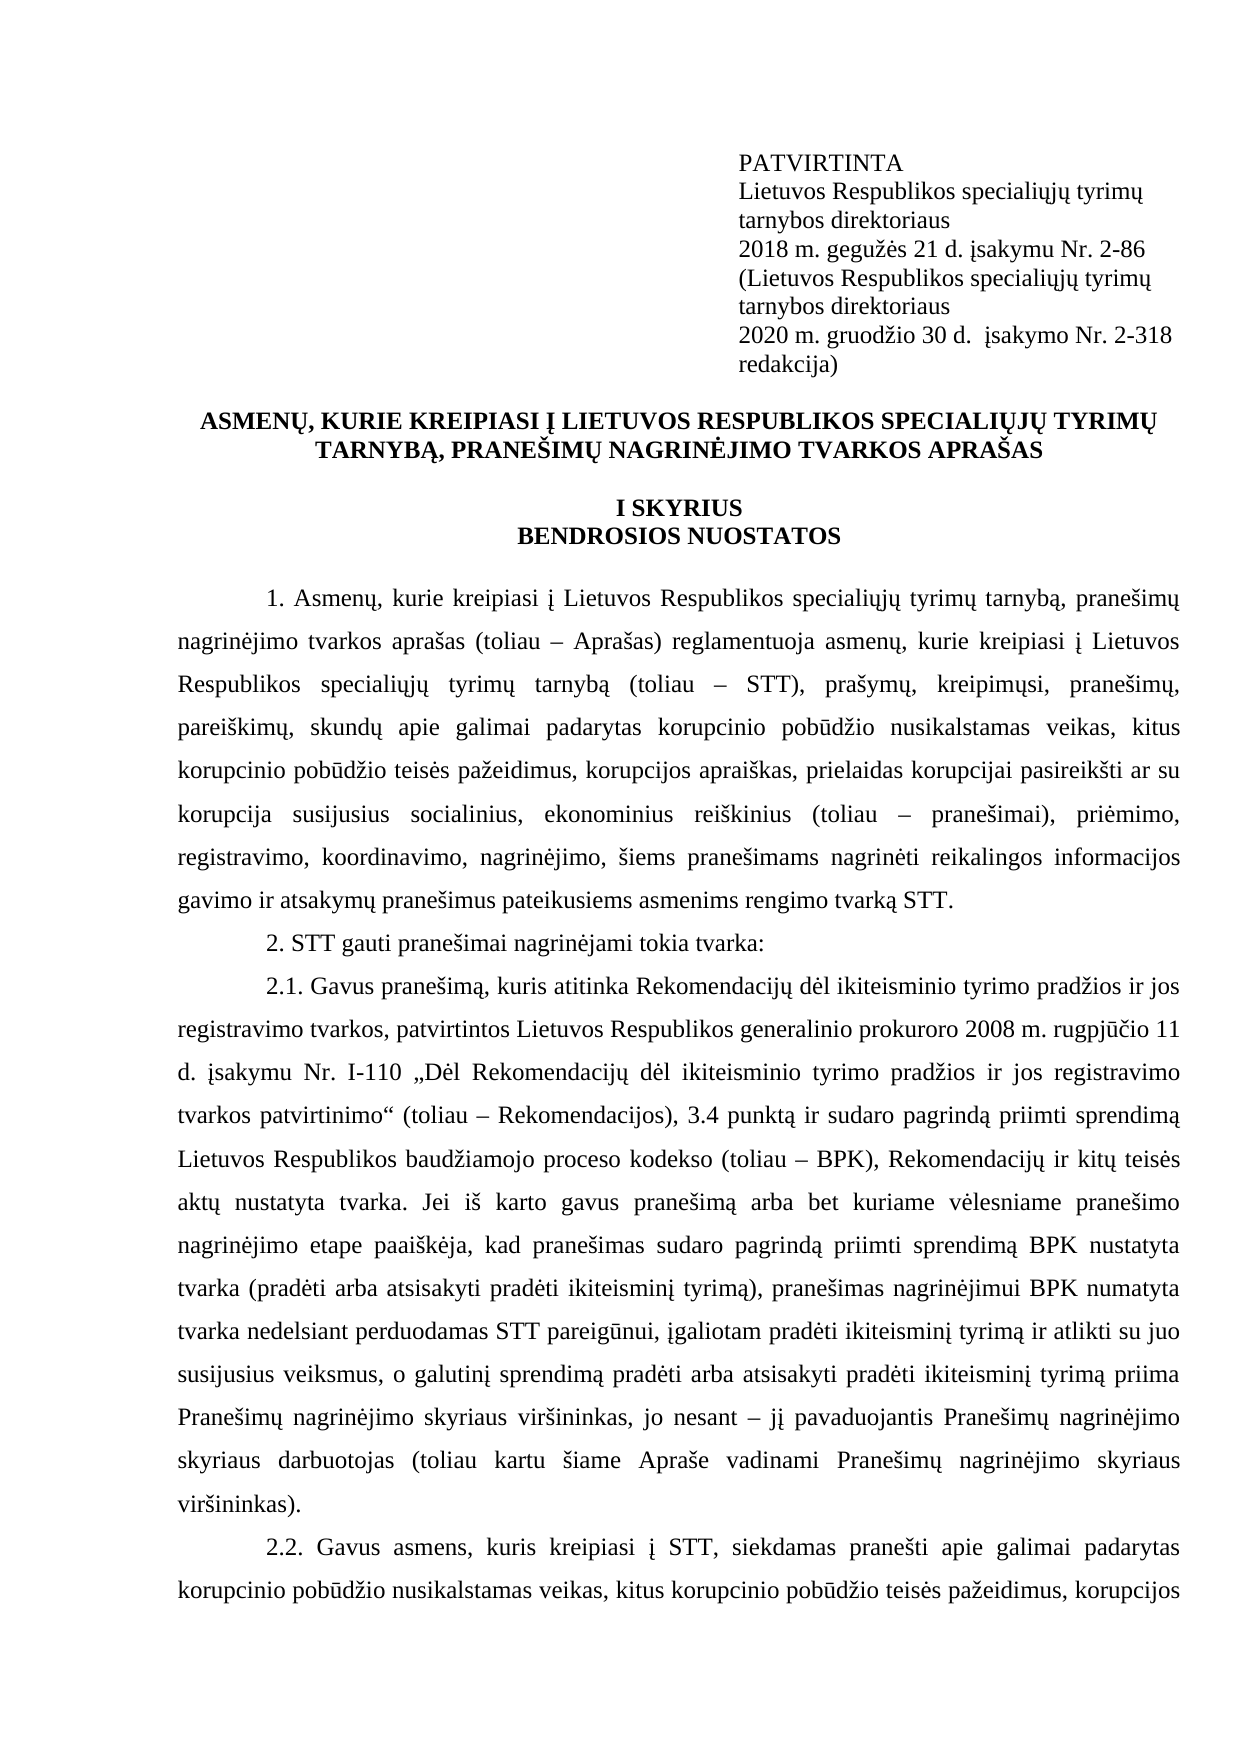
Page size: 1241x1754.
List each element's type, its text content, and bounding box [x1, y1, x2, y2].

text 2020 m. gruodžio 30 d. įsakymo Nr. 2-318 [177, 320, 1181, 349]
text I SKYRIUS [177, 493, 1181, 521]
text 1. Asmenų, kurie kreipiasi į Lietuvos Respublikos specialiųjų tyrimų tarnybą, pranešimų nagrinėjimo tvarkos aprašas (toliau – Aprašas) reglamentuoja asmenų, kurie kreipiasi į Lietuvos Respublikos specialiųjų tyrimų tarnybą (toliau – STT), prašymų, kreipimųsi, pranešimų, pareiškimų, skundų apie galimai padarytas korupcinio pobūdžio nusikalstamas veikas, kitus korupcinio pobūdžio teisės pažeidimus, korupcijos apraiškas, prielaidas korupcijai pasireikšti ar su korupcija susijusius socialinius, ekonominius reiškinius (toliau – pranešimai), priėmimo, registravimo, koordinavimo, nagrinėjimo, šiems pranešimams nagrinėti reikalingos informacijos gavimo ir atsakymų pranešimus pateikusiems asmenims rengimo tvarką STT. [177, 583, 1181, 914]
text 2.2. Gavus asmens, kuris kreipiasi į STT, siekdamas pranešti apie galimai padarytas korupcinio pobūdžio nusikalstamas veikas, kitus korupcinio pobūdžio teisės pažeidimus, korupcijos [177, 1532, 1181, 1604]
text 2018 m. gegužės 21 d. įsakymu Nr. 2-86 [177, 234, 1181, 263]
text tarnybos direktoriaus [177, 205, 1181, 234]
text ASMENŲ, KURIE KREIPIASI Į LIETUVOS RESPUBLIKOS SPECIALIŲJŲ TYRIMŲ TARNYBĄ, PRANEŠIMŲ NAGRINĖJIMO TVARKOS APRAŠAS [177, 406, 1181, 464]
text tarnybos direktoriaus [177, 291, 1181, 320]
text (Lietuvos Respublikos specialiųjų tyrimų [177, 263, 1181, 291]
text PATVIRTINTA [177, 148, 1181, 176]
text redakcija) [177, 349, 1181, 378]
text 2.1. Gavus pranešimą, kuris atitinka Rekomendacijų dėl ikiteisminio tyrimo pradžios ir jos registravimo tvarkos, patvirtintos Lietuvos Respublikos generalinio prokuroro 2008 m. rugpjūčio 11 d. įsakymu Nr. I-110 „Dėl Rekomendacijų dėl ikiteisminio tyrimo pradžios ir jos registravimo tvarkos patvirtinimo“ (toliau – Rekomendacijos), 3.4 punktą ir sudaro pagrindą priimti sprendimą Lietuvos Respublikos baudžiamojo proceso kodekso (toliau – BPK), Rekomendacijų ir kitų teisės aktų nustatyta tvarka. Jei iš karto gavus pranešimą arba bet kuriame vėlesniame pranešimo nagrinėjimo etape paaiškėja, kad pranešimas sudaro pagrindą priimti sprendimą BPK nustatyta tvarka (pradėti arba atsisakyti pradėti ikiteisminį tyrimą), pranešimas nagrinėjimui BPK numatyta tvarka nedelsiant perduodamas STT pareigūnui, įgaliotam pradėti ikiteisminį tyrimą ir atlikti su juo susijusius veiksmus, o galutinį sprendimą pradėti arba atsisakyti pradėti ikiteisminį tyrimą priima Pranešimų nagrinėjimo skyriaus viršininkas, jo nesant – jį pavaduojantis Pranešimų nagrinėjimo skyriaus darbuotojas (toliau kartu šiame Apraše vadinami Pranešimų nagrinėjimo skyriaus viršininkas). [177, 971, 1181, 1517]
text Lietuvos Respublikos specialiųjų tyrimų [177, 176, 1181, 205]
text 2. STT gauti pranešimai nagrinėjami tokia tvarka: [177, 928, 1181, 957]
text BENDROSIOS NUOSTATOS [177, 521, 1181, 550]
